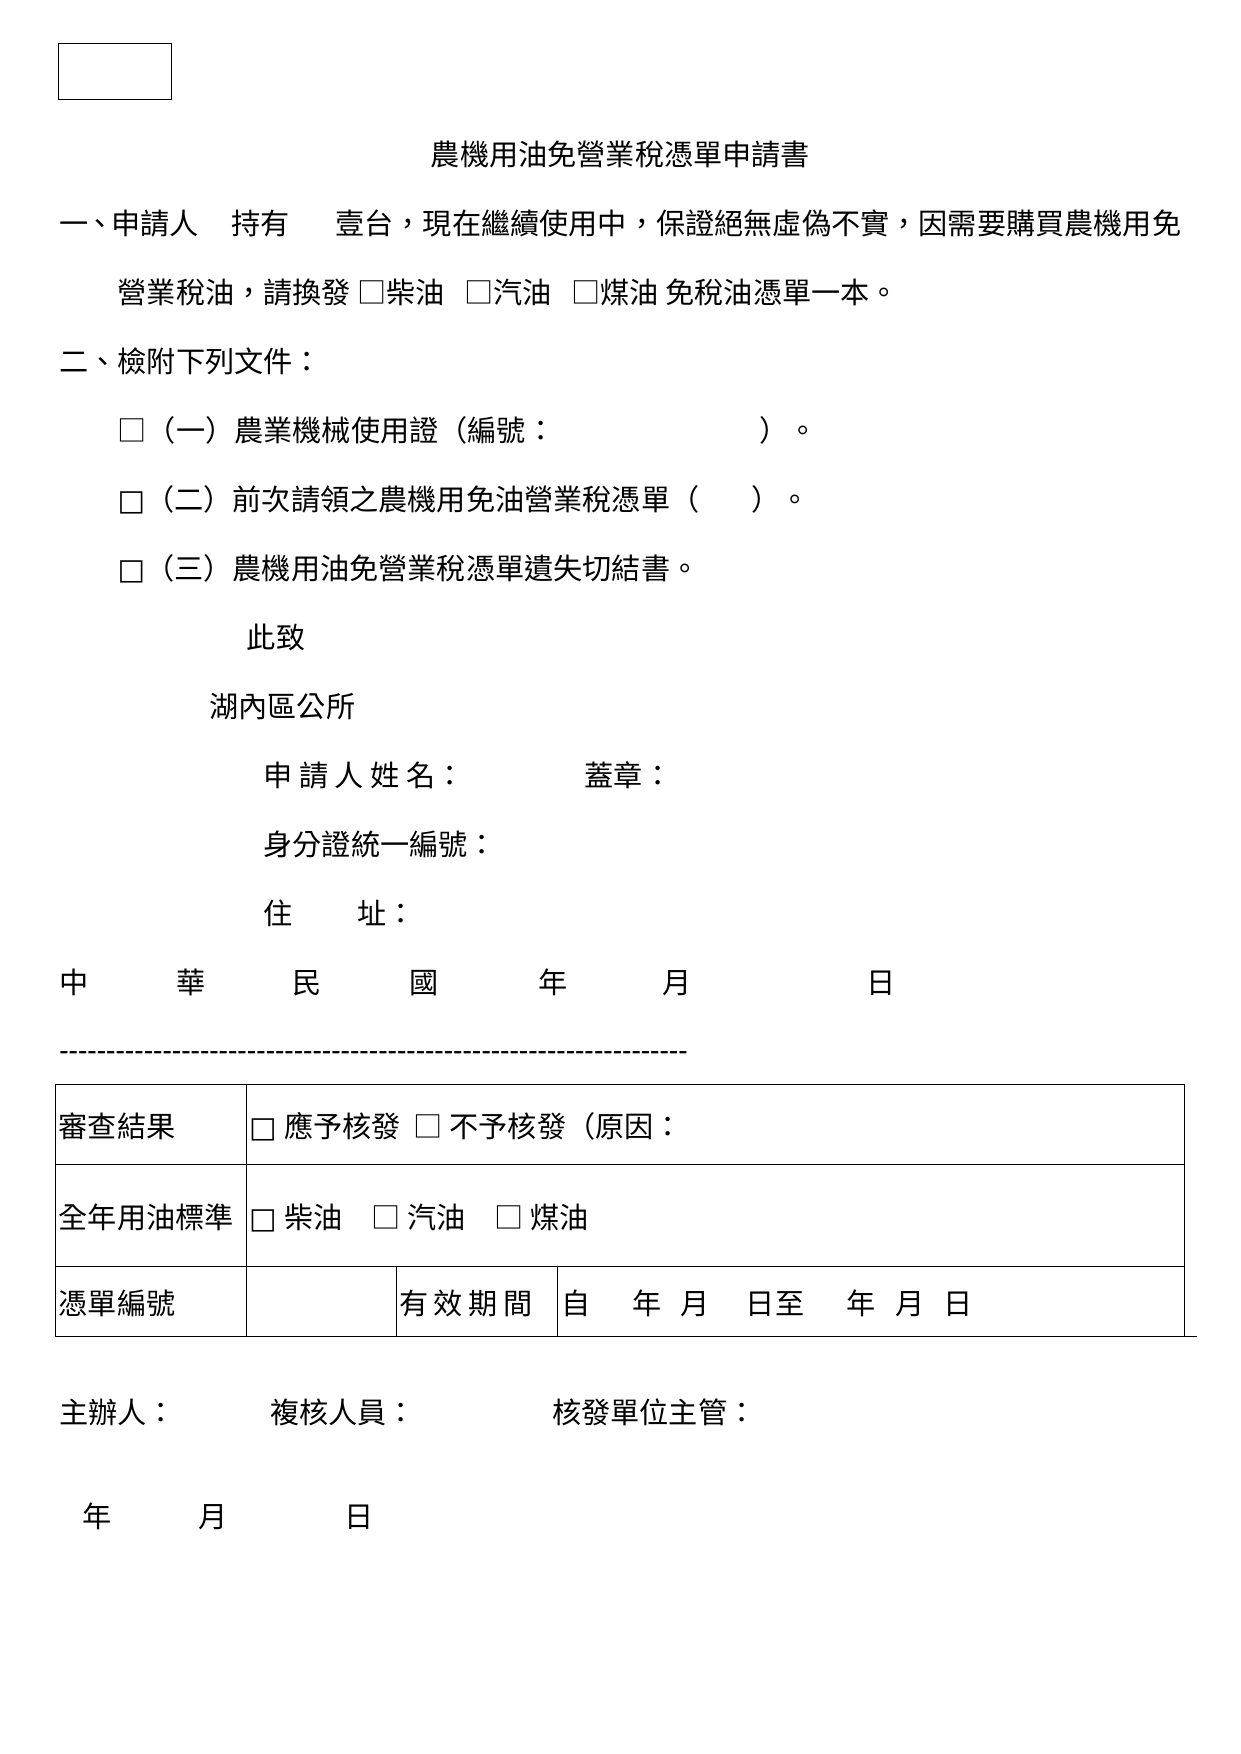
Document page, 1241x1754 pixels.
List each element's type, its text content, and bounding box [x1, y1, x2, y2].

text 農機用油免營業稅憑單申請書 [59, 118, 1181, 187]
table_header □ 應予核發 □ 不予核發（原因： [247, 1085, 1184, 1164]
text 住 址： [59, 877, 1181, 946]
table_cell [1185, 1266, 1197, 1336]
text 二、檢附下列文件： [59, 325, 1181, 394]
text 此致 [247, 601, 1181, 670]
text □（三）農機用油免營業稅憑單遺失切結書。 [59, 532, 1181, 601]
text □（一）農業機械使用證（編號： ）。 [59, 394, 1181, 463]
text ------------------------------------------------------------------- [59, 1015, 1181, 1084]
text 年 月 日 [59, 1480, 1181, 1549]
table_cell 全年用油標準 [56, 1165, 246, 1266]
table_cell 憑單編號 [56, 1267, 246, 1336]
table_header 審查結果 [56, 1085, 246, 1164]
table_cell [56, 1337, 1197, 1377]
text 身分證統一編號： [59, 808, 1181, 877]
text 主辦人： 複核人員： 核發單位主管： [59, 1377, 1181, 1446]
table_cell 有效期間 [397, 1267, 557, 1336]
table_cell [247, 1267, 396, 1336]
text 湖內區公所 [209, 670, 1181, 739]
text □（二）前次請領之農機用免油營業稅憑單（ ）。 [59, 463, 1181, 532]
table_header [1185, 1084, 1197, 1164]
table_cell □ 柴油 □ 汽油 □ 煤油 [247, 1165, 1184, 1266]
table_cell [1185, 1164, 1197, 1266]
text 一、申請人 持有 壹台，現在繼續使用中，保證絕無虛偽不實，因需要購買農機用免營業稅油，請換發 □柴油 □汽油 □煤油 免稅油憑單一本。 [59, 187, 1181, 325]
text 中 華 民 國 年 月 日 [59, 946, 1181, 1015]
table_cell 自 年 月 日至 年 月 日 [558, 1267, 1184, 1336]
text 申 請 人 姓 名： 蓋章： [59, 739, 1181, 808]
